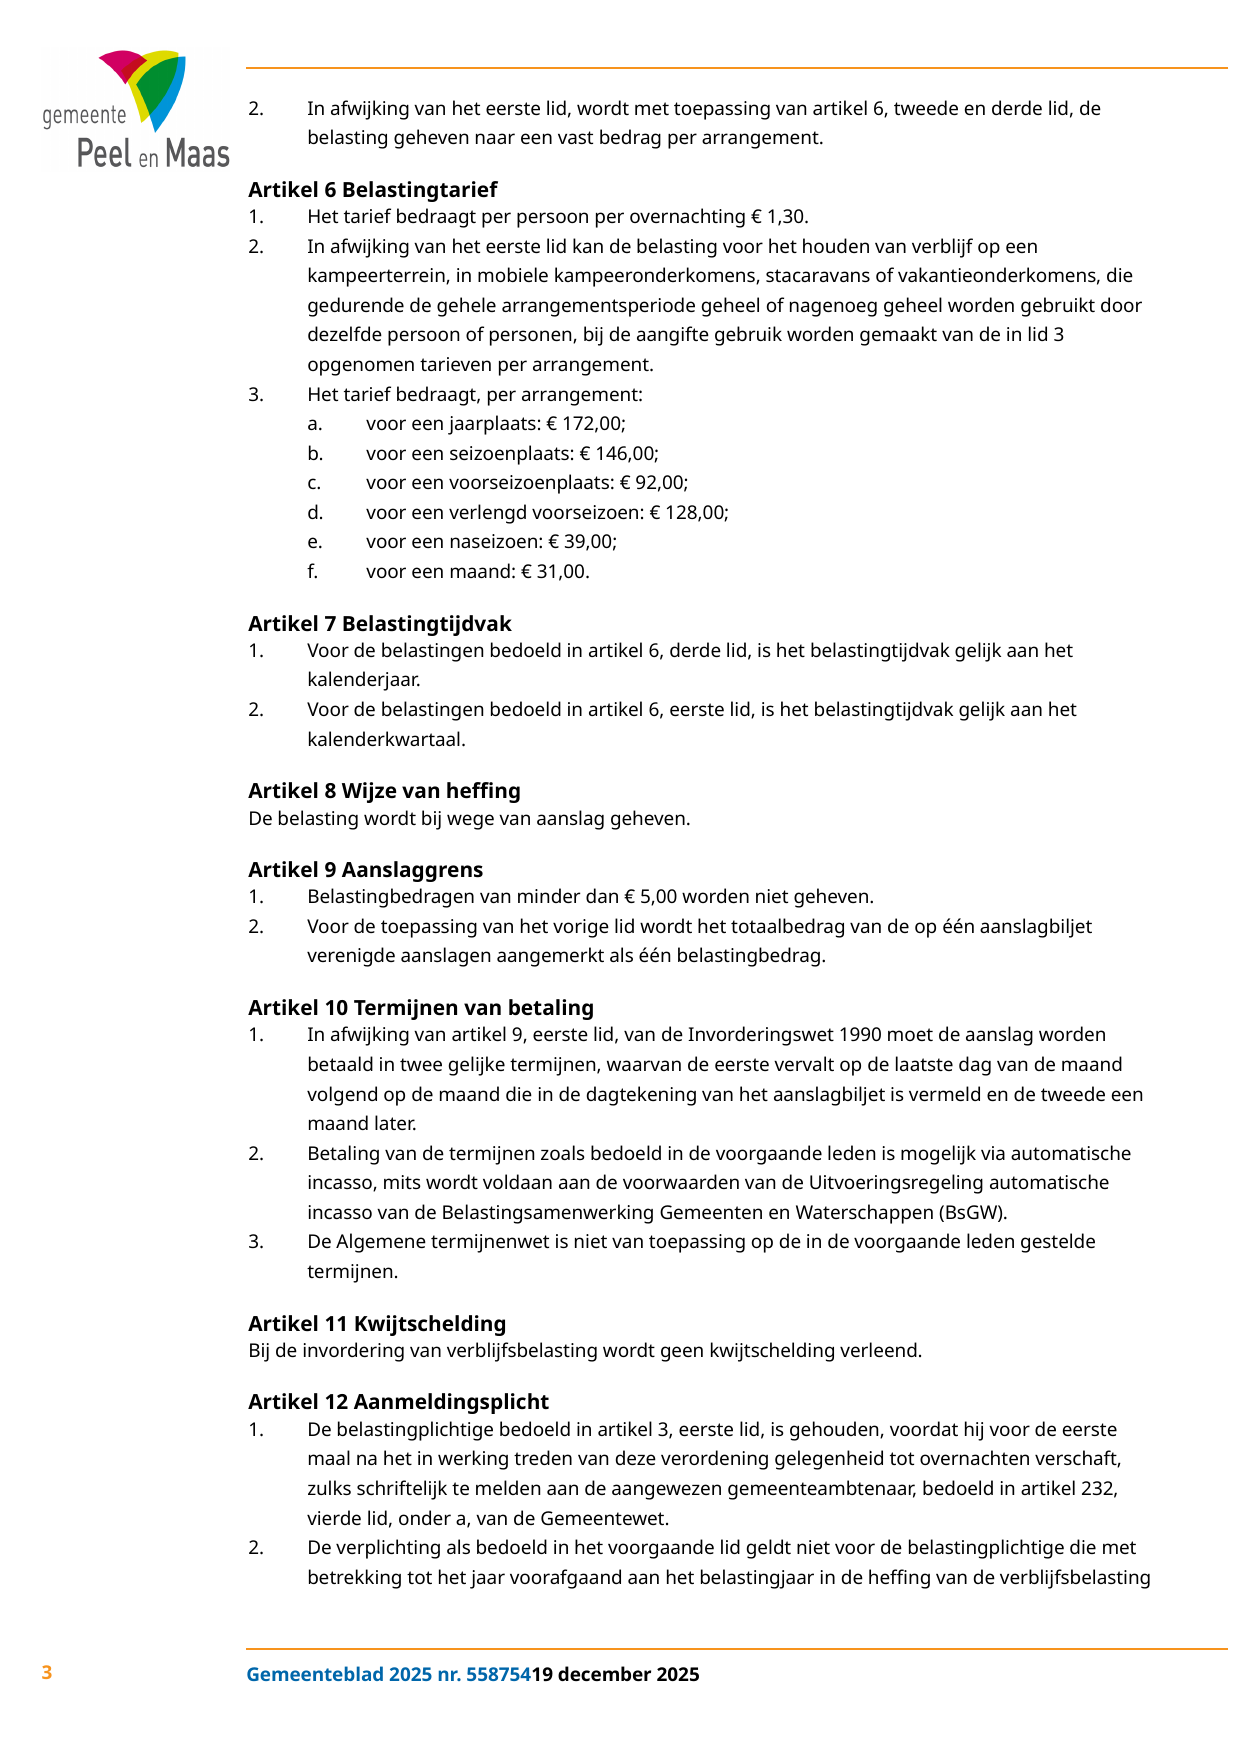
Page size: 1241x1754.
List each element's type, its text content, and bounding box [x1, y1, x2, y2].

list In afwijking van artikel 9, eerste lid, van de Invorderingswet 1990 moet de aanslag worden betaald in twee gelijke termijnen, waarvan de eerste vervalt op de laatste dag van de maand volgend op de maand die in de dagtekening van het aanslagbiljet is vermeld en de tweede een maand later. [248, 1022, 1152, 1136]
list voor een maand: € 31,00. [307, 558, 1152, 584]
text Artikel 6 Belastingtarief [248, 175, 1152, 203]
list Voor de toepassing van het vorige lid wordt het totaalbedrag van de op één aanslagbiljet verenigde aanslagen aangemerkt als één belastingbedrag. [248, 913, 1152, 968]
text De belasting wordt bij wege van aanslag geheven. [248, 805, 1152, 830]
list voor een verlengd voorseizoen: € 128,00; [307, 499, 1152, 525]
list Belastingbedragen van minder dan € 5,00 worden niet geheven. [248, 883, 1152, 909]
text Artikel 7 Belastingtijdvak [248, 609, 1152, 637]
list In afwijking van het eerste lid kan de belasting voor het houden van verblijf op een kampeerterrein, in mobiele kampeeronderkomens, stacaravans of vakantieonderkomens, die gedurende de gehele arrangementsperiode geheel of nagenoeg geheel worden gebruikt door dezelfde persoon of personen, bij de aangifte gebruik worden gemaakt van de in lid 3 opgenomen tarieven per arrangement. [248, 233, 1152, 377]
list Voor de belastingen bedoeld in artikel 6, derde lid, is het belastingtijdvak gelijk aan het kalenderjaar. [248, 637, 1152, 692]
list De Algemene termijnenwet is niet van toepassing op de in de voorgaande leden gestelde termijnen. [248, 1229, 1152, 1284]
list Het tarief bedraagt per persoon per overnachting € 1,30. [248, 203, 1152, 229]
list Het tarief bedraagt, per arrangement: [248, 381, 1152, 406]
list voor een jaarplaats: € 172,00; [307, 410, 1152, 436]
text Artikel 8 Wijze van heffing [248, 776, 1152, 805]
picture [41, 47, 231, 172]
list voor een naseizoen: € 39,00; [307, 529, 1152, 554]
text Artikel 10 Termijnen van betaling [248, 993, 1152, 1022]
list De verplichting als bedoeld in het voorgaande lid geldt niet voor de belastingplichtige die met betrekking tot het jaar voorafgaand aan het belastingjaar in de heffing van de verblijfsbelasting [248, 1534, 1152, 1589]
list voor een seizoenplaats: € 146,00; [307, 440, 1152, 466]
text Artikel 9 Aanslaggrens [248, 855, 1152, 883]
text Bij de invordering van verblijfsbelasting wordt geen kwijtschelding verleend. [248, 1337, 1152, 1363]
list De belastingplichtige bedoeld in artikel 3, eerste lid, is gehouden, voordat hij voor de eerste maal na het in werking treden van deze verordening gelegenheid tot overnachten verschaft, zulks schriftelijk te melden aan de aangewezen gemeenteambtenaar, bedoeld in artikel 232, vierde lid, onder a, van de Gemeentewet. [248, 1416, 1152, 1530]
list voor een voorseizoenplaats: € 92,00; [307, 469, 1152, 495]
text Artikel 11 Kwijtschelding [248, 1309, 1152, 1337]
list In afwijking van het eerste lid, wordt met toepassing van artikel 6, tweede en derde lid, de belasting geheven naar een vast bedrag per arrangement. [248, 95, 1152, 150]
list Betaling van de termijnen zoals bedoeld in de voorgaande leden is mogelijk via automatische incasso, mits wordt voldaan aan de voorwaarden van de Uitvoeringsregeling automatische incasso van de Belastingsamenwerking Gemeenten en Waterschappen (BsGW). [248, 1140, 1152, 1225]
list Voor de belastingen bedoeld in artikel 6, eerste lid, is het belastingtijdvak gelijk aan het kalenderkwartaal. [248, 696, 1152, 752]
text Artikel 12 Aanmeldingsplicht [248, 1387, 1152, 1416]
